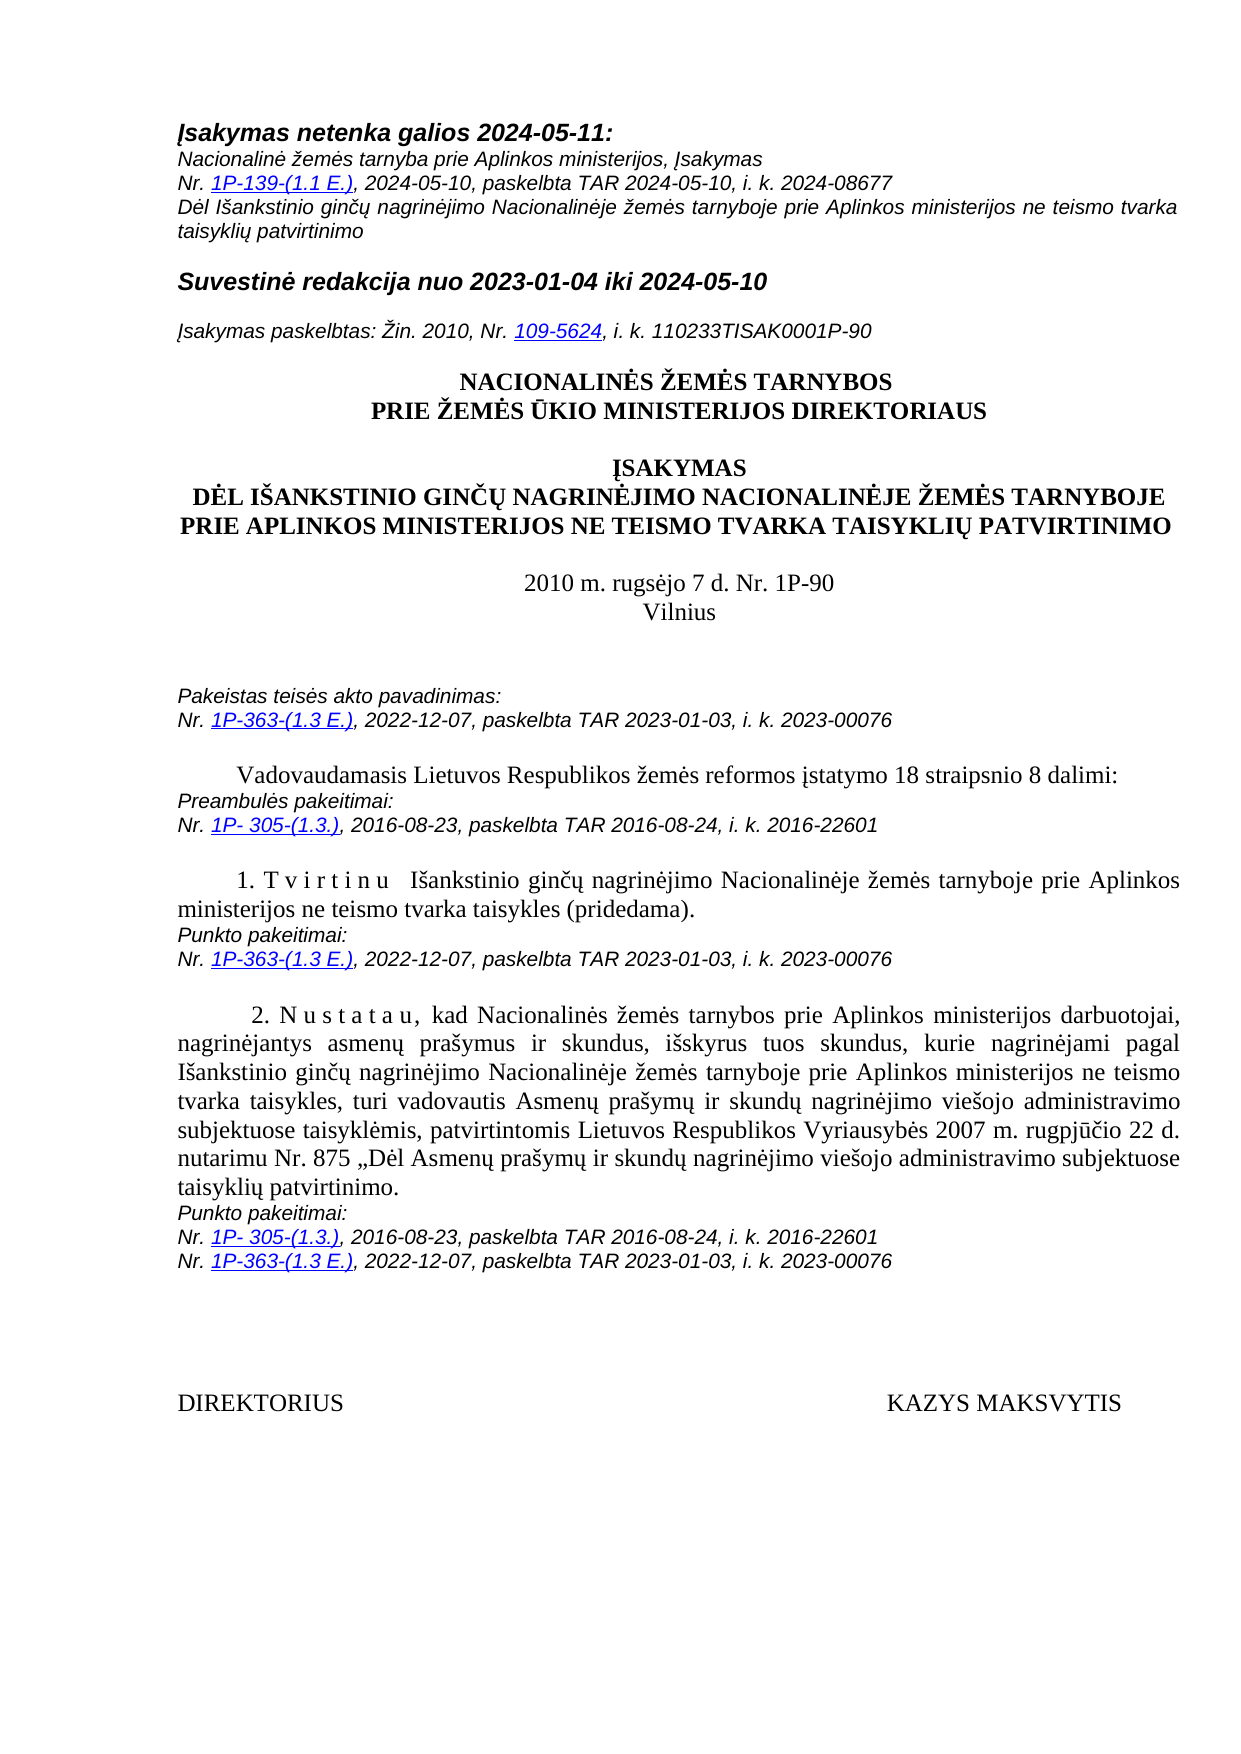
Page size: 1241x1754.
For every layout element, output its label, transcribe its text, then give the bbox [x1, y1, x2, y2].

text direktorius Kazys Maksvytis [177, 1388, 1181, 1417]
text DĖL IŠANKSTINIO GINČŲ NAGRINĖJIMO NACIONALINĖJE ŽEMĖS TARNYBOJE PRIE APLINKOS MINISTERIJOS NE TEISMO TVARKA TAISYKLIŲ PATVIRTINIMO [177, 482, 1181, 540]
text Punkto pakeitimai: [177, 1201, 1181, 1225]
text Punkto pakeitimai: [177, 923, 1181, 947]
text Įsakymas [177, 453, 1181, 482]
text Preambulės pakeitimai: [177, 789, 1181, 813]
text Įsakymas paskelbtas: Žin. 2010, Nr. 109-5624, i. k. 110233TISAK0001P-90 [177, 319, 1181, 343]
text 1. Tvirtinu Išankstinio ginčų nagrinėjimo Nacionalinėje žemės tarnyboje prie Aplinkos ministerijos ne teismo tvarka taisykles (pridedama). [177, 866, 1181, 923]
text Nr. 1P- 305-(1.3.), 2016-08-23, paskelbta TAR 2016-08-24, i. k. 2016-22601 [177, 1225, 1181, 1249]
text Dėl Išankstinio ginčų nagrinėjimo Nacionalinėje žemės tarnyboje prie Aplinkos ministerijos ne teismo tvarka taisyklių patvirtinimo [177, 195, 1181, 243]
text Įsakymas netenka galios 2024-05-11: [177, 118, 1181, 147]
text nacionalinės žemės tarnybos [177, 367, 1181, 396]
text Pakeistas teisės akto pavadinimas: [177, 683, 1181, 707]
text Nr. 1P- 305-(1.3.), 2016-08-23, paskelbta TAR 2016-08-24, i. k. 2016-22601 [177, 813, 1181, 837]
text Nr. 1P-139-(1.1 E.), 2024-05-10, paskelbta TAR 2024-05-10, i. k. 2024-08677 [177, 171, 1181, 195]
text 2. Nustatau, kad Nacionalinės žemės tarnybos prie Aplinkos ministerijos darbuotojai, nagrinėjantys asmenų prašymus ir skundus, išskyrus tuos skundus, kurie nagrinėjami pagal Išankstinio ginčų nagrinėjimo Nacionalinėje žemės tarnyboje prie Aplinkos ministerijos ne teismo tvarka taisykles, turi vadovautis Asmenų prašymų ir skundų nagrinėjimo viešojo administravimo subjektuose taisyklėmis, patvirtintomis Lietuvos Respublikos Vyriausybės 2007 m. rugpjūčio 22 d. nutarimu Nr. 875 „Dėl Asmenų prašymų ir skundų nagrinėjimo viešojo administravimo subjektuose taisyklių patvirtinimo. [177, 1000, 1181, 1201]
text Nacionalinė žemės tarnyba prie Aplinkos ministerijos, Įsakymas [177, 147, 1181, 171]
text Nr. 1P-363-(1.3 E.), 2022-12-07, paskelbta TAR 2023-01-03, i. k. 2023-00076 [177, 707, 1181, 731]
text Vadovaudamasis Lietuvos Respublikos žemės reformos įstatymo 18 straipsnio 8 dalimi: [177, 760, 1181, 789]
text Nr. 1P-363-(1.3 E.), 2022-12-07, paskelbta TAR 2023-01-03, i. k. 2023-00076 [177, 947, 1181, 971]
text PRIE ŽEMĖS ŪKIO MINISTERIJOS direktoriAus [177, 396, 1181, 425]
text 2010 m. rugsėjo 7 d. Nr. 1P-90 [177, 568, 1181, 597]
text Vilnius [177, 597, 1181, 626]
text Nr. 1P-363-(1.3 E.), 2022-12-07, paskelbta TAR 2023-01-03, i. k. 2023-00076 [177, 1249, 1181, 1273]
text Suvestinė redakcija nuo 2023-01-04 iki 2024-05-10 [177, 267, 1181, 295]
